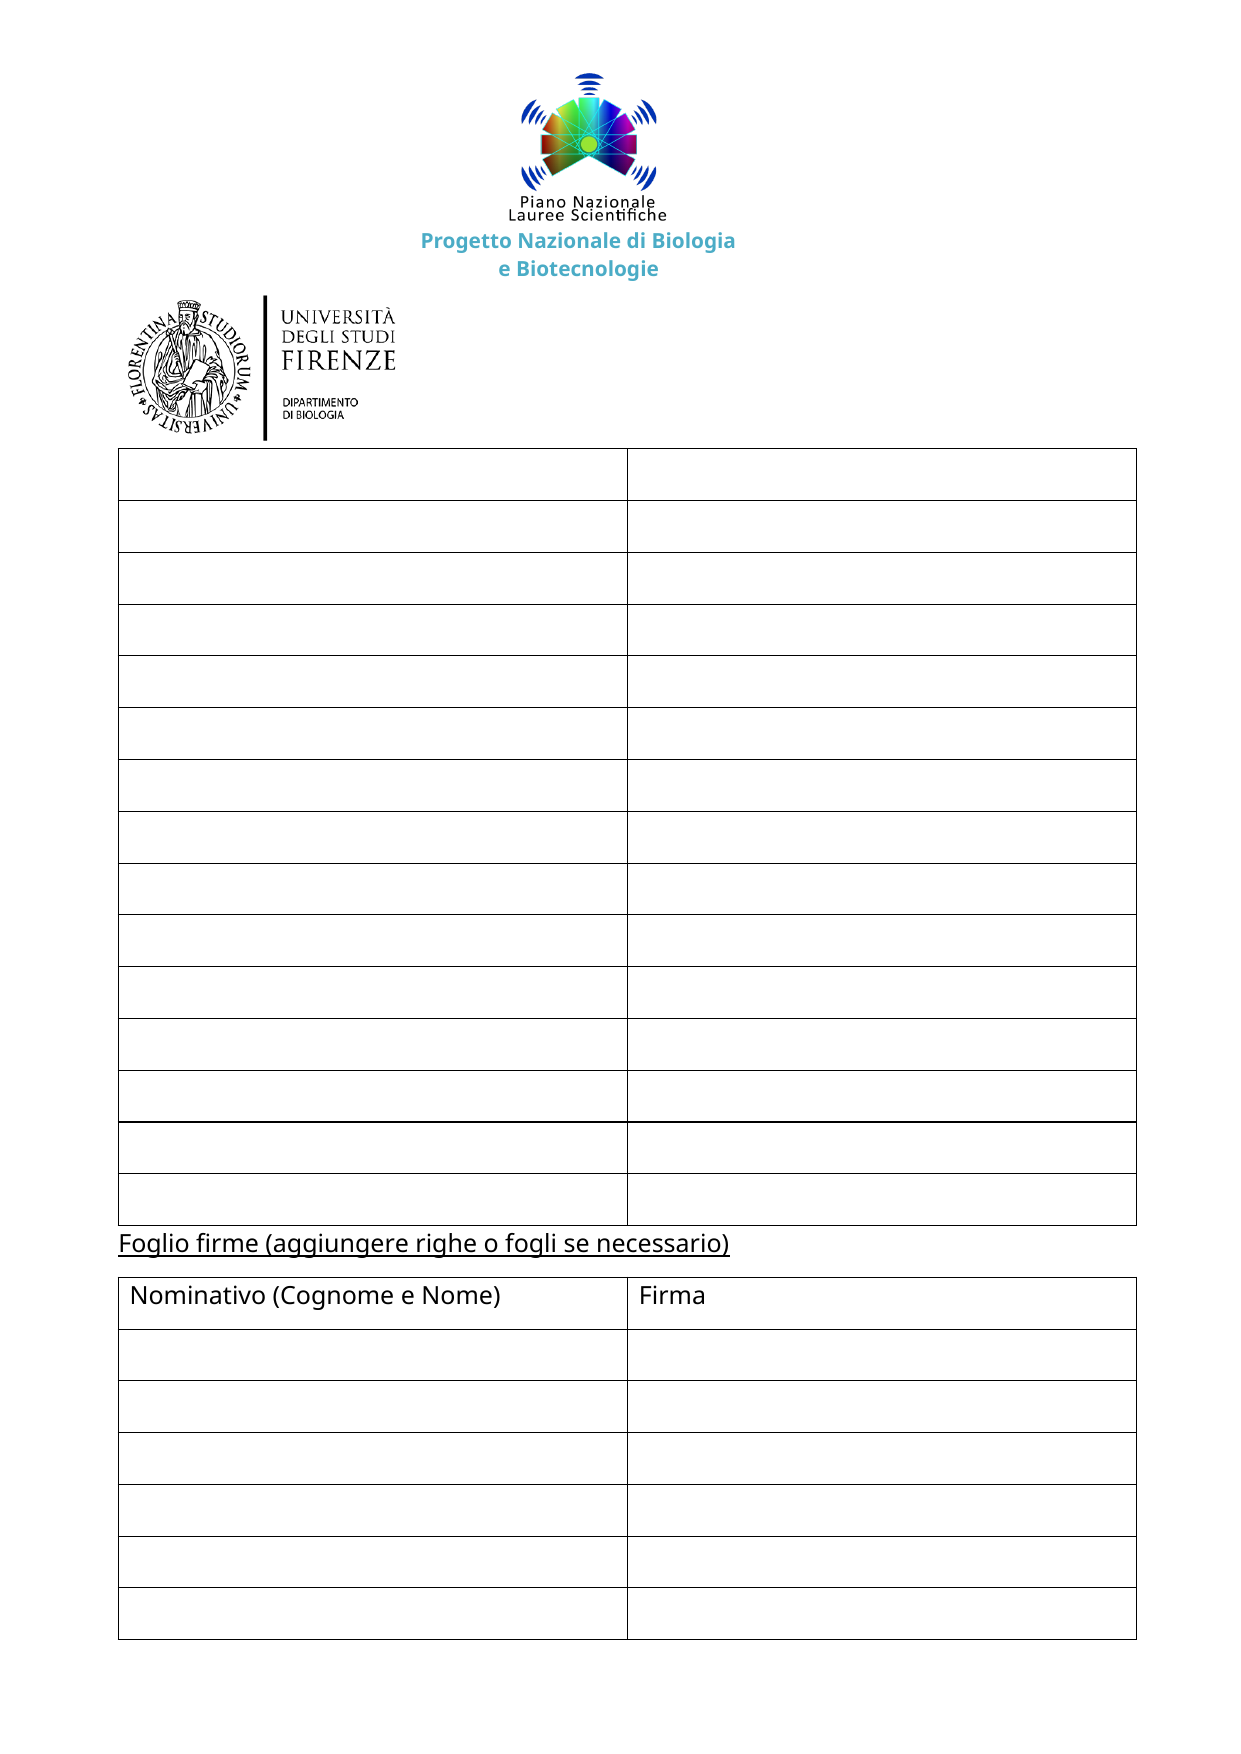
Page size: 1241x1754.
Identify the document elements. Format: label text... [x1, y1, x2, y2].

table_cell [119, 915, 627, 966]
table_cell [628, 1330, 1136, 1380]
table_cell [628, 864, 1136, 914]
table_cell [119, 449, 627, 500]
table_cell [628, 967, 1136, 1018]
table_cell [119, 708, 627, 759]
table_cell [628, 553, 1136, 604]
table_cell [119, 1485, 627, 1536]
table_cell [119, 605, 627, 655]
table_cell [628, 1019, 1136, 1069]
table_cell [119, 760, 627, 811]
table_cell [119, 967, 627, 1018]
table_cell [628, 760, 1136, 811]
table_cell [628, 501, 1136, 552]
table_cell [628, 1588, 1136, 1639]
table_cell [119, 1071, 627, 1121]
table_cell [628, 1433, 1136, 1484]
table_cell [628, 1381, 1136, 1432]
table_cell [119, 1537, 627, 1587]
table_cell [628, 1537, 1136, 1587]
table_cell [119, 501, 627, 552]
table_cell [119, 1588, 627, 1639]
table_cell [119, 1381, 627, 1432]
table_cell [628, 1071, 1136, 1121]
table_cell [119, 1433, 627, 1484]
table_cell [628, 605, 1136, 655]
table_cell [628, 812, 1136, 862]
table_cell [119, 1019, 627, 1069]
table_cell [628, 915, 1136, 966]
table_header Firma [628, 1278, 1136, 1328]
table_cell [628, 1123, 1136, 1173]
table_cell [119, 1174, 627, 1225]
table_cell [119, 864, 627, 914]
table_cell [119, 553, 627, 604]
table_cell [119, 812, 627, 862]
table_cell [628, 449, 1136, 500]
table_cell [119, 1330, 627, 1380]
table_cell [628, 708, 1136, 759]
table_cell [119, 1123, 627, 1173]
table_header Nominativo (Cognome e Nome) [119, 1278, 627, 1328]
table_cell [628, 656, 1136, 707]
table_cell [628, 1485, 1136, 1536]
table_cell [628, 1174, 1136, 1225]
text Foglio firme (aggiungere righe o fogli se necessario) [118, 1226, 1122, 1260]
table_cell [119, 656, 627, 707]
